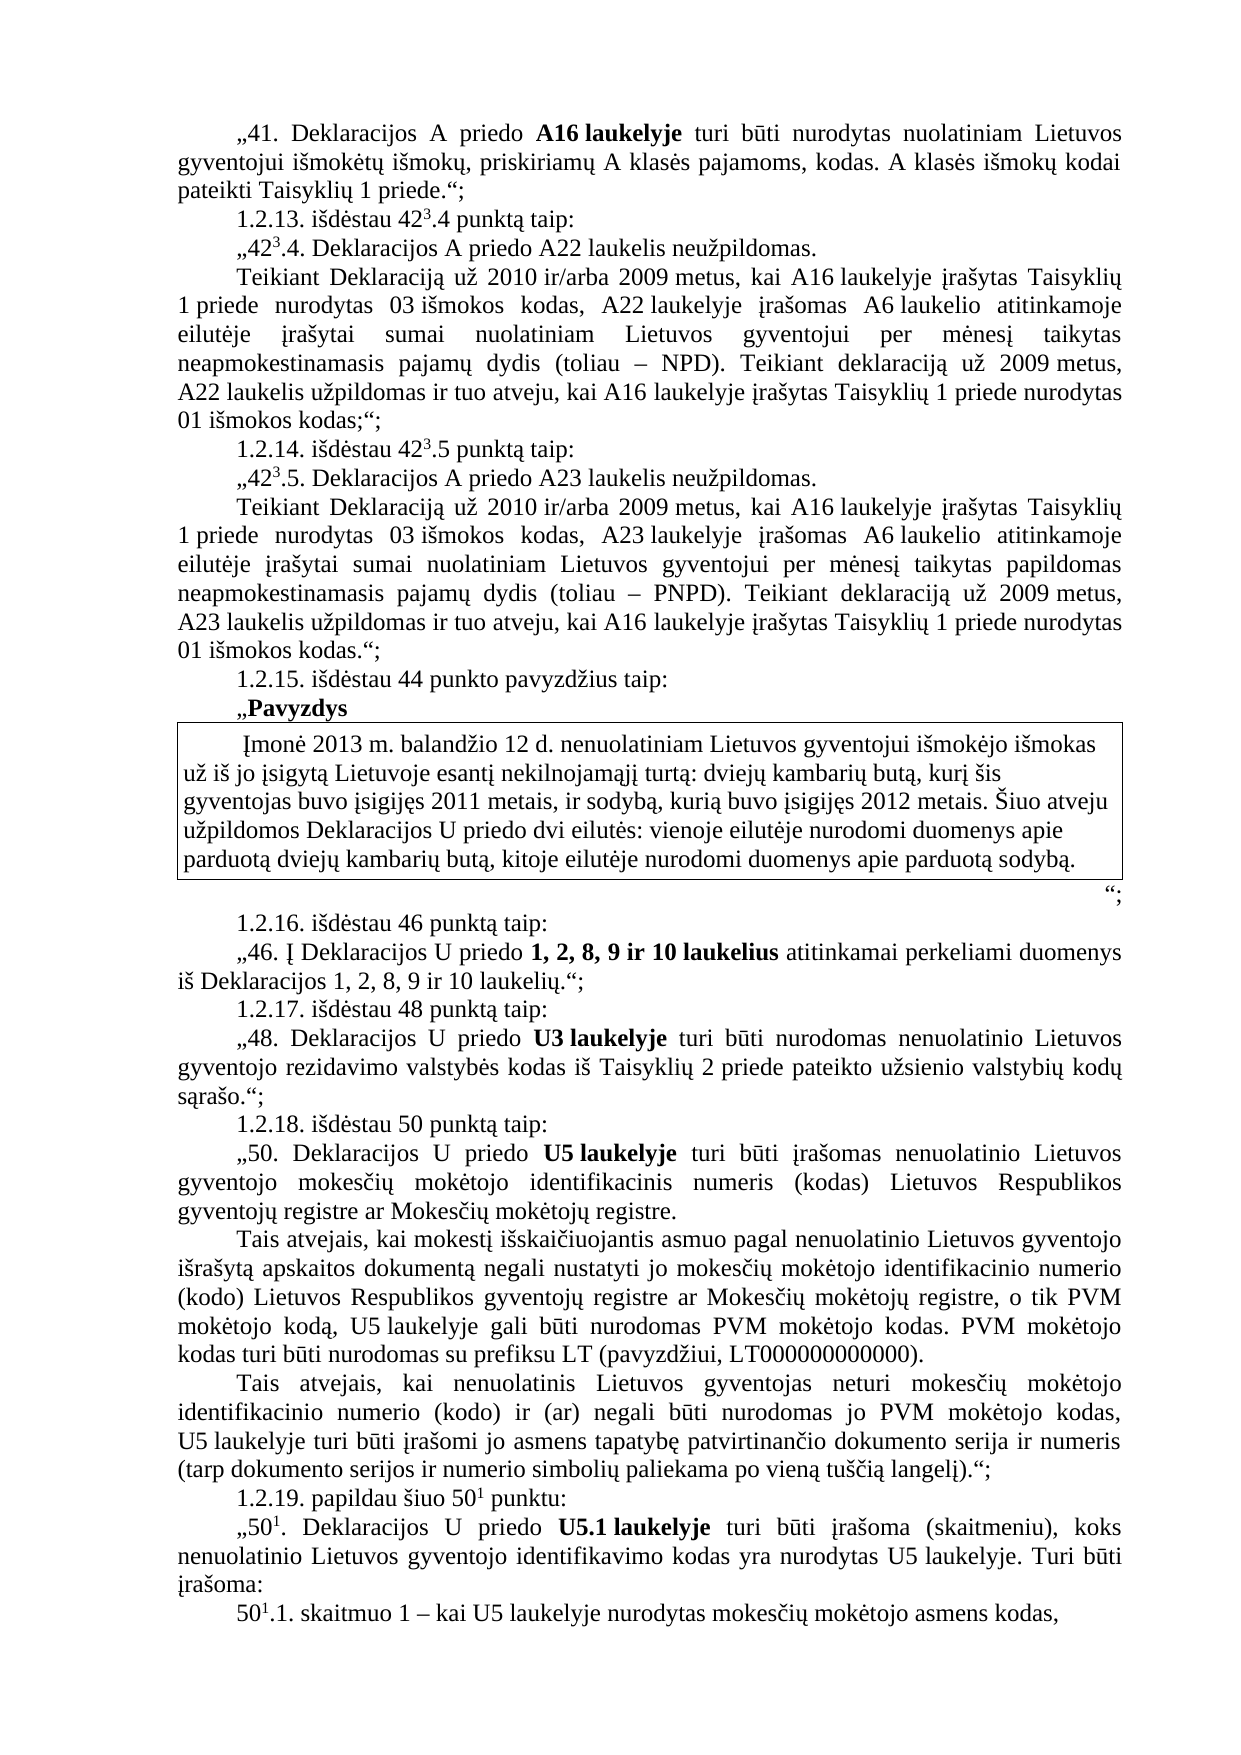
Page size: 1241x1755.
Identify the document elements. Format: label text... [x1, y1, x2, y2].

text Teikiant Deklaraciją už 2010 ir/arba 2009 metus, kai A16 laukelyje įrašytas Taisyklių 1 priede nurodytas 03 išmokos kodas, A22 laukelyje įrašomas A6 laukelio atitinkamoje eilutėje įrašytai sumai nuolatiniam Lietuvos gyventojui per mėnesį taikytas neapmokestinamasis pajamų dydis (toliau – NPD). Teikiant deklaraciją už 2009 metus, A22 laukelis užpildomas ir tuo atveju, kai A16 laukelyje įrašytas Taisyklių 1 priede nurodytas 01 išmokos kodas;“; [177, 262, 1122, 434]
text „46. Į Deklaracijos U priedo 1, 2, 8, 9 ir 10 laukelius atitinkamai perkeliami duomenys iš Deklaracijos 1, 2, 8, 9 ir 10 laukelių.“; [177, 937, 1122, 994]
text 1.2.19. papildau šiuo 501 punktu: [177, 1483, 1122, 1512]
text „423.4. Deklaracijos A priedo A22 laukelis neužpildomas. [177, 233, 1122, 262]
text „50. Deklaracijos U priedo U5 laukelyje turi būti įrašomas nenuolatinio Lietuvos gyventojo mokesčių mokėtojo identifikacinis numeris (kodas) Lietuvos Respublikos gyventojų registre ar Mokesčių mokėtojų registre. [177, 1138, 1122, 1224]
text 1.2.14. išdėstau 423.5 punktą taip: [177, 434, 1122, 463]
text 1.2.16. išdėstau 46 punktą taip: [177, 908, 1122, 937]
text 1.2.17. išdėstau 48 punktą taip: [177, 994, 1122, 1023]
text 1.2.18. išdėstau 50 punktą taip: [177, 1109, 1122, 1138]
text Tais atvejais, kai nenuolatinis Lietuvos gyventojas neturi mokesčių mokėtojo identifikacinio numerio (kodo) ir (ar) negali būti nurodomas jo PVM mokėtojo kodas, U5 laukelyje turi būti įrašomi jo asmens tapatybę patvirtinančio dokumento serija ir numeris (tarp dokumento serijos ir numerio simbolių paliekama po vieną tuščią langelį).“; [177, 1368, 1122, 1483]
text „41. Deklaracijos A priedo A16 laukelyje turi būti nurodytas nuolatiniam Lietuvos gyventojui išmokėtų išmokų, priskiriamų A klasės pajamoms, kodas. A klasės išmokų kodai pateikti Taisyklių 1 priede.“; [177, 118, 1122, 204]
text 1.2.13. išdėstau 423.4 punktą taip: [177, 204, 1122, 233]
text 1.2.15. išdėstau 44 punkto pavyzdžius taip: [177, 664, 1122, 693]
text Teikiant Deklaraciją už 2010 ir/arba 2009 metus, kai A16 laukelyje įrašytas Taisyklių 1 priede nurodytas 03 išmokos kodas, A23 laukelyje įrašomas A6 laukelio atitinkamoje eilutėje įrašytai sumai nuolatiniam Lietuvos gyventojui per mėnesį taikytas papildomas neapmokestinamasis pajamų dydis (toliau – PNPD). Teikiant deklaraciją už 2009 metus, A23 laukelis užpildomas ir tuo atveju, kai A16 laukelyje įrašytas Taisyklių 1 priede nurodytas 01 išmokos kodas.“; [177, 492, 1122, 664]
text „48. Deklaracijos U priedo U3 laukelyje turi būti nurodomas nenuolatinio Lietuvos gyventojo rezidavimo valstybės kodas iš Taisyklių 2 priede pateikto užsienio valstybių kodų sąrašo.“; [177, 1023, 1122, 1109]
text “; [177, 880, 1122, 908]
text 501.1. skaitmuo 1 – kai U5 laukelyje nurodytas mokesčių mokėtojo asmens kodas, [177, 1598, 1122, 1627]
text Tais atvejais, kai mokestį išskaičiuojantis asmuo pagal nenuolatinio Lietuvos gyventojo išrašytą apskaitos dokumentą negali nustatyti jo mokesčių mokėtojo identifikacinio numerio (kodo) Lietuvos Respublikos gyventojų registre ar Mokesčių mokėtojų registre, o tik PVM mokėtojo kodą, U5 laukelyje gali būti nurodomas PVM mokėtojo kodas. PVM mokėtojo kodas turi būti nurodomas su prefiksu LT (pavyzdžiui, LT000000000000). [177, 1224, 1122, 1368]
table_header Įmonė 2013 m. balandžio 12 d. nenuolatiniam Lietuvos gyventojui išmokėjo išmokas už iš jo įsigytą Lietuvoje esantį nekilnojamąjį turtą: dviejų kambarių butą, kurį šis gyventojas buvo įsigijęs 2011 metais, ir sodybą, kurią buvo įsigijęs 2012 metais. Šiuo atveju užpildomos Deklaracijos U priedo dvi eilutės: vienoje eilutėje nurodomi duomenys apie parduotą dviejų kambarių butą, kitoje eilutėje nurodomi duomenys apie parduotą sodybą. [178, 723, 1122, 878]
text „Pavyzdys [177, 693, 1122, 722]
text „423.5. Deklaracijos A priedo A23 laukelis neužpildomas. [177, 463, 1122, 492]
text „501. Deklaracijos U priedo U5.1 laukelyje turi būti įrašoma (skaitmeniu), koks nenuolatinio Lietuvos gyventojo identifikavimo kodas yra nurodytas U5 laukelyje. Turi būti įrašoma: [177, 1512, 1122, 1598]
